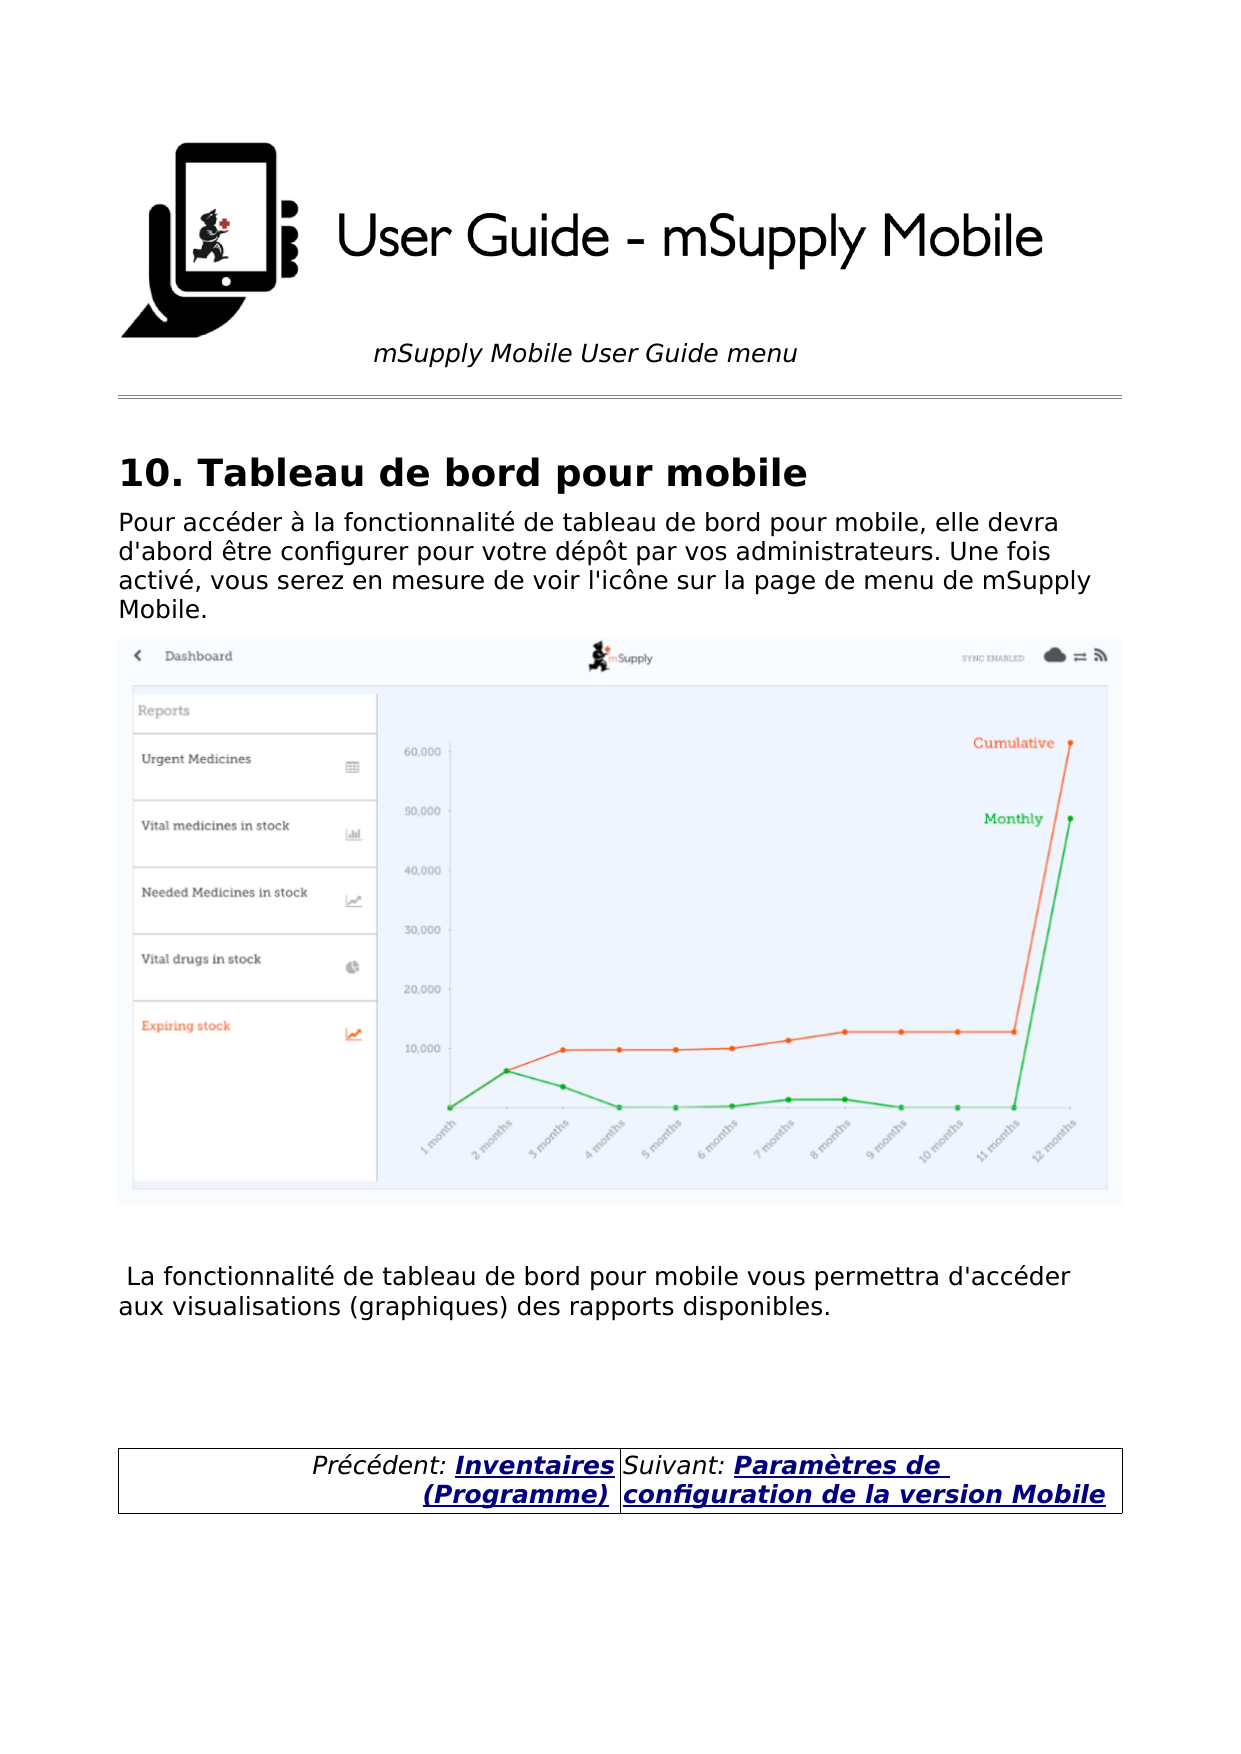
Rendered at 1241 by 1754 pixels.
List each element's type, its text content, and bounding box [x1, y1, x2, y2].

subtitle 10. Tableau de bord pour mobile [118, 452, 1122, 496]
table_header Précédent: Inventaires (Programme) [119, 1449, 620, 1512]
picture [118, 637, 1123, 1205]
table_header Suivant: Paramètres de configuration de la version Mobile [621, 1449, 1122, 1512]
text La fonctionnalité de tableau de bord pour mobile vous permettra d'accéder aux visualisations (graphiques) des rapports disponibles. [118, 1205, 1122, 1321]
text Pour accéder à la fonctionnalité de tableau de bord pour mobile, elle devra d'abord être configurer pour votre dépôt par vos administrateurs. Une fois activé, vous serez en mesure de voir l'icône sur la page de menu de mSupply Mobile. [118, 508, 1122, 625]
picture [118, 130, 1056, 339]
text mSupply Mobile User Guide menu [118, 339, 1056, 368]
